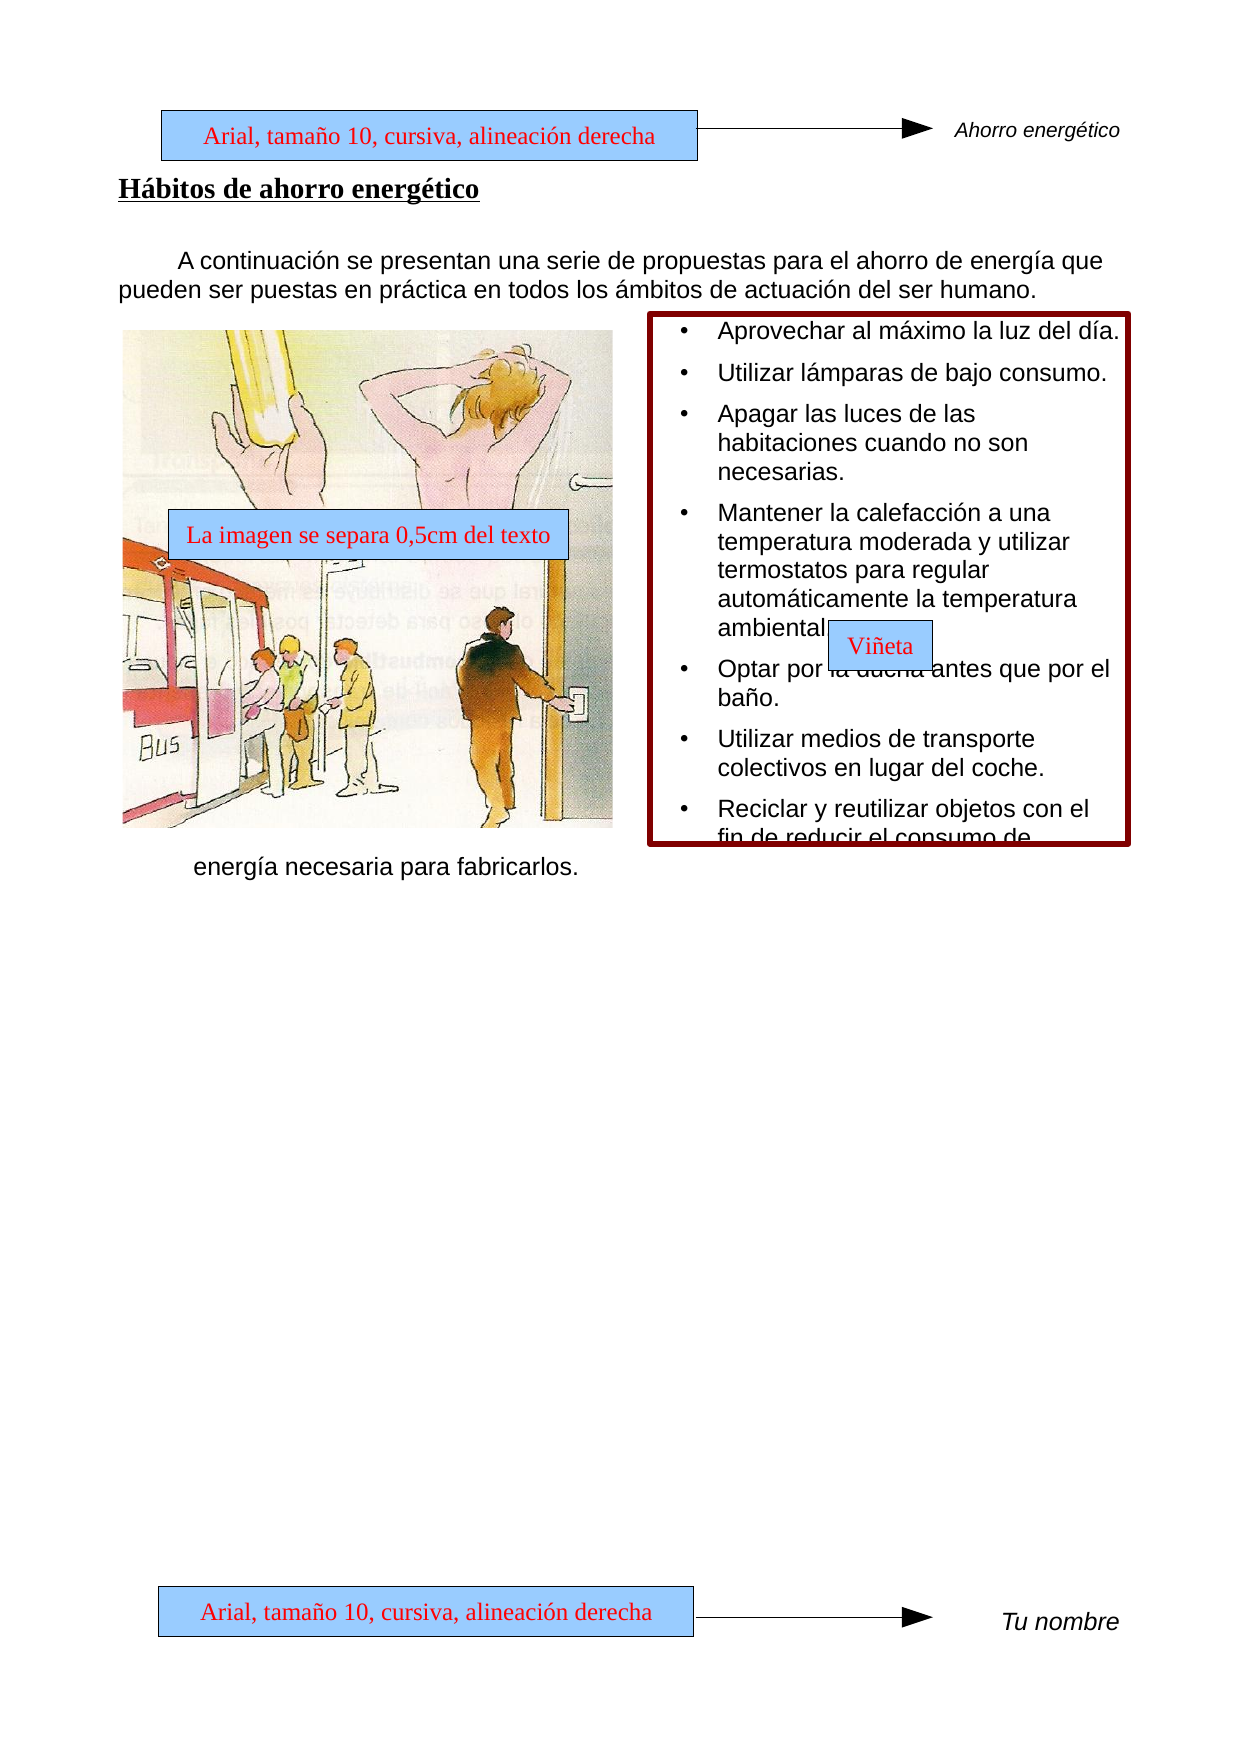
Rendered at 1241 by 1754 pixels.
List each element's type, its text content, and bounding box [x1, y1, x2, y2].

list Aprovechar al máximo la luz del día. [653, 317, 1122, 345]
list [613, 358, 647, 387]
list Mantener la calefacción a una temperatura moderada y utilizar termostatos para regular automáticamente la temperatura ambiental. [653, 498, 1122, 642]
list [613, 498, 647, 642]
list [613, 654, 647, 712]
subtitle Hábitos de ahorro energético [118, 172, 1122, 205]
picture [122, 330, 613, 828]
list Optar por la ducha antes que por el baño. [653, 654, 1122, 712]
list Utilizar lámparas de bajo consumo. [653, 358, 1122, 387]
text A continuación se presentan una serie de propuestas para el ahorro de energía que pueden ser puestas en práctica en todos los ámbitos de actuación del ser humano. [118, 246, 1122, 304]
list [613, 399, 647, 485]
list [156, 316, 647, 345]
list Utilizar medios de transporte colectivos en lugar del coche. [653, 724, 1122, 782]
list Apagar las luces de las habitaciones cuando no son necesarias. [653, 399, 1122, 485]
list Reciclar y reutilizar objetos con el fin de reducir el consumo de energía necesaria para fabricarlos. [156, 794, 1122, 881]
list [613, 724, 647, 782]
